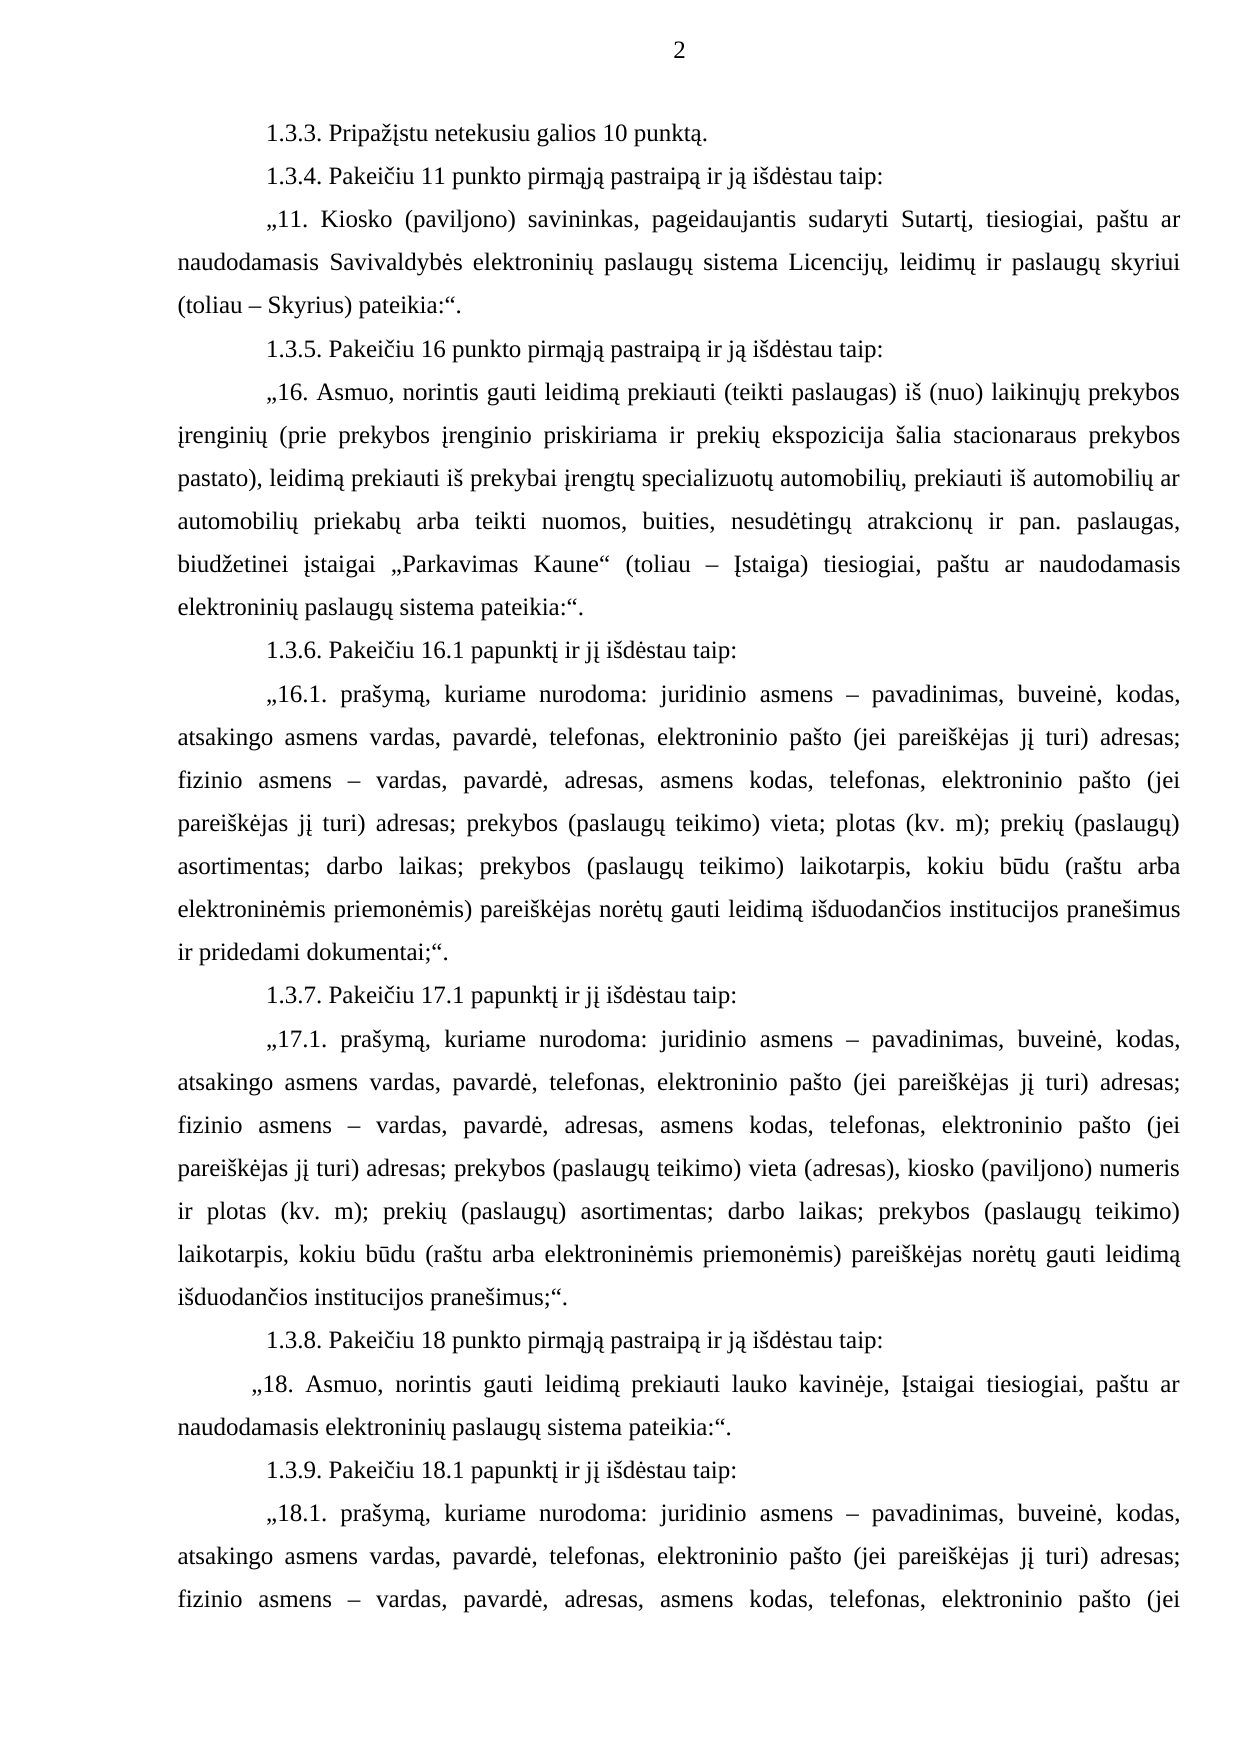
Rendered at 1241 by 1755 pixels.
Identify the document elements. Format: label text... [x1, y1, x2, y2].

text 1.3.3. Pripažįstu netekusiu galios 10 punktą. [266, 118, 1181, 147]
text „18.1. prašymą, kuriame nurodoma: juridinio asmens – pavadinimas, buveinė, kodas, atsakingo asmens vardas, pavardė, telefonas, elektroninio pašto (jei pareiškėjas jį turi) adresas; fizinio asmens – vardas, pavardė, adresas, asmens kodas, telefonas, elektroninio pašto (jei [177, 1498, 1181, 1613]
text „17.1. prašymą, kuriame nurodoma: juridinio asmens – pavadinimas, buveinė, kodas, atsakingo asmens vardas, pavardė, telefonas, elektroninio pašto (jei pareiškėjas jį turi) adresas; fizinio asmens – vardas, pavardė, adresas, asmens kodas, telefonas, elektroninio pašto (jei pareiškėjas jį turi) adresas; prekybos (paslaugų teikimo) vieta (adresas), kiosko (paviljono) numeris ir plotas (kv. m); prekių (paslaugų) asortimentas; darbo laikas; prekybos (paslaugų teikimo) laikotarpis, kokiu būdu (raštu arba elektroninėmis priemonėmis) pareiškėjas norėtų gauti leidimą išduodančios institucijos pranešimus;“. [177, 1024, 1181, 1311]
text 1.3.7. Pakeičiu 17.1 papunktį ir jį išdėstau taip: [266, 981, 1181, 1009]
text „16. Asmuo, norintis gauti leidimą prekiauti (teikti paslaugas) iš (nuo) laikinųjų prekybos įrenginių (prie prekybos įrenginio priskiriama ir prekių ekspozicija šalia stacionaraus prekybos pastato), leidimą prekiauti iš prekybai įrengtų specializuotų automobilių, prekiauti iš automobilių ar automobilių priekabų arba teikti nuomos, buities, nesudėtingų atrakcionų ir pan. paslaugas, biudžetinei įstaigai „Parkavimas Kaune“ (toliau – Įstaiga) tiesiogiai, paštu ar naudodamasis elektroninių paslaugų sistema pateikia:“. [177, 377, 1181, 621]
text 1.3.6. Pakeičiu 16.1 papunktį ir jį išdėstau taip: [266, 636, 1181, 664]
text 1.3.8. Pakeičiu 18 punkto pirmąją pastraipą ir ją išdėstau taip: [266, 1326, 1181, 1354]
text „11. Kiosko (paviljono) savininkas, pageidaujantis sudaryti Sutartį, tiesiogiai, paštu ar naudodamasis Savivaldybės elektroninių paslaugų sistema Licencijų, leidimų ir paslaugų skyriui (toliau – Skyrius) pateikia:“. [177, 204, 1181, 319]
text 1.3.5. Pakeičiu 16 punkto pirmąją pastraipą ir ją išdėstau taip: [266, 334, 1181, 362]
text „16.1. prašymą, kuriame nurodoma: juridinio asmens – pavadinimas, buveinė, kodas, atsakingo asmens vardas, pavardė, telefonas, elektroninio pašto (jei pareiškėjas jį turi) adresas; fizinio asmens – vardas, pavardė, adresas, asmens kodas, telefonas, elektroninio pašto (jei pareiškėjas jį turi) adresas; prekybos (paslaugų teikimo) vieta; plotas (kv. m); prekių (paslaugų) asortimentas; darbo laikas; prekybos (paslaugų teikimo) laikotarpis, kokiu būdu (raštu arba elektroninėmis priemonėmis) pareiškėjas norėtų gauti leidimą išduodančios institucijos pranešimus ir pridedami dokumentai;“. [177, 679, 1181, 966]
text „18. Asmuo, norintis gauti leidimą prekiauti lauko kavinėje, Įstaigai tiesiogiai, paštu ar naudodamasis elektroninių paslaugų sistema pateikia:“. [177, 1369, 1181, 1441]
text 1.3.4. Pakeičiu 11 punkto pirmąją pastraipą ir ją išdėstau taip: [266, 161, 1181, 190]
text 1.3.9. Pakeičiu 18.1 papunktį ir jį išdėstau taip: [266, 1455, 1181, 1484]
